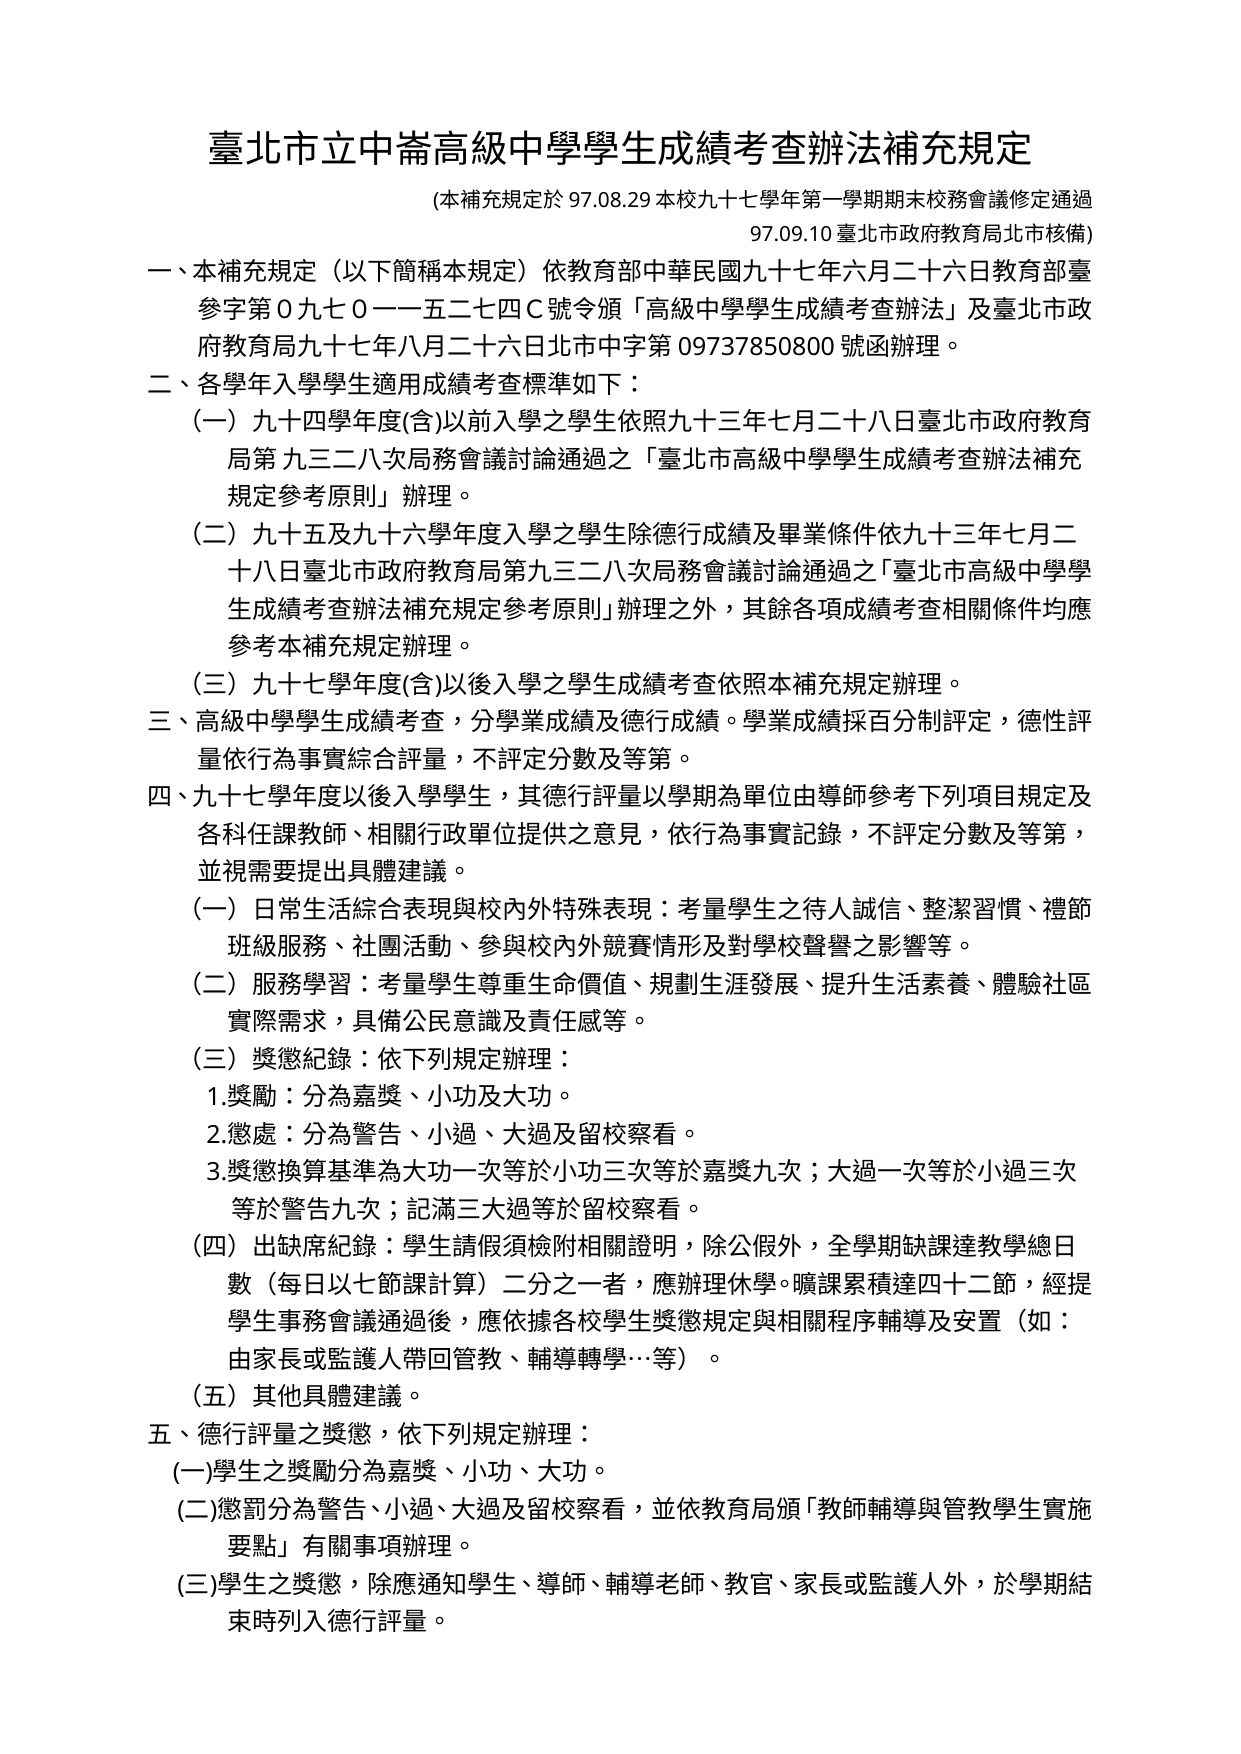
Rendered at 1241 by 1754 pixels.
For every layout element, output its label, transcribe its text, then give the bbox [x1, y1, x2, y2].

text （五）其他具體建議。 [177, 1376, 1092, 1413]
text 一、本補充規定（以下簡稱本規定）依教育部中華民國九十七年六月二十六日教育部臺參字第０九七０一一五二七四Ｃ號令頒「高級中學學生成績考查辦法」及臺北市政府教育局九十七年八月二十六日北市中字第09737850800號函辦理。 [148, 251, 1092, 363]
text (二)懲罰分為警告、小過、大過及留校察看，並依教育局頒「教師輔導與管教學生實施要點」有關事項辦理。 [177, 1488, 1092, 1563]
text (三)學生之獎懲，除應通知學生、導師、輔導老師、教官、家長或監護人外，於學期結束時列入德行評量。 [177, 1563, 1092, 1638]
text （一）日常生活綜合表現與校內外特殊表現：考量學生之待人誠信、整潔習慣、禮節、班級服務、社團活動、參與校內外競賽情形及對學校聲譽之影響等。 [177, 888, 1092, 963]
text 三、高級中學學生成績考查，分學業成績及德行成績。學業成績採百分制評定，德性評量依行為事實綜合評量，不評定分數及等第。 [148, 701, 1092, 776]
text （四）出缺席紀錄：學生請假須檢附相關證明，除公假外，全學期缺課達教學總日數（每日以七節課計算）二分之一者，應辦理休學。曠課累積達四十二節，經提學生事務會議通過後，應依據各校學生獎懲規定與相關程序輔導及安置（如：由家長或監護人帶回管教、輔導轉學…等）。 [177, 1226, 1092, 1376]
text 3.獎懲換算基準為大功一次等於小功三次等於嘉獎九次；大過一次等於小過三次等於警告九次；記滿三大過等於留校察看。 [206, 1151, 1092, 1226]
text （一）九十四學年度(含)以前入學之學生依照九十三年七月二十八日臺北市政府教育局第 九三二八次局務會議討論通過之「臺北市高級中學學生成績考查辦法補充規定參考原則」辦理。 [177, 401, 1092, 513]
text （二）九十五及九十六學年度入學之學生除德行成績及畢業條件依九十三年七月二十八日臺北市政府教育局第九三二八次局務會議討論通過之「臺北市高級中學學生成績考查辦法補充規定參考原則」辦理之外，其餘各項成績考查相關條件均應參考本補充規定辦理。 [177, 513, 1092, 663]
text 1.獎勵：分為嘉獎、小功及大功。 [206, 1076, 1092, 1113]
text (一)學生之獎勵分為嘉獎、小功、大功。 [148, 1451, 1092, 1488]
text 97.09.10臺北市政府教育局北市核備) [148, 213, 1092, 251]
text 2.懲處：分為警告、小過、大過及留校察看。 [206, 1113, 1092, 1151]
text （三）九十七學年度(含)以後入學之學生成績考查依照本補充規定辦理。 [177, 663, 1092, 701]
text 四、九十七學年度以後入學學生，其德行評量以學期為單位由導師參考下列項目規定及各科任課教師、相關行政單位提供之意見，依行為事實記錄，不評定分數及等第，並視需要提出具體建議。 [148, 776, 1092, 888]
text 五、德行評量之獎懲，依下列規定辦理： [148, 1413, 1092, 1451]
text 臺北市立中崙高級中學學生成績考查辦法補充規定 [148, 108, 1092, 183]
text （二）服務學習：考量學生尊重生命價值、規劃生涯發展、提升生活素養、體驗社區實際需求，具備公民意識及責任感等。 [177, 963, 1092, 1038]
text (本補充規定於97.08.29本校九十七學年第一學期期末校務會議修定通過 [189, 183, 1092, 213]
text （三）獎懲紀錄：依下列規定辦理： [177, 1038, 1092, 1076]
text 二、各學年入學學生適用成績考查標準如下： [148, 363, 1092, 401]
